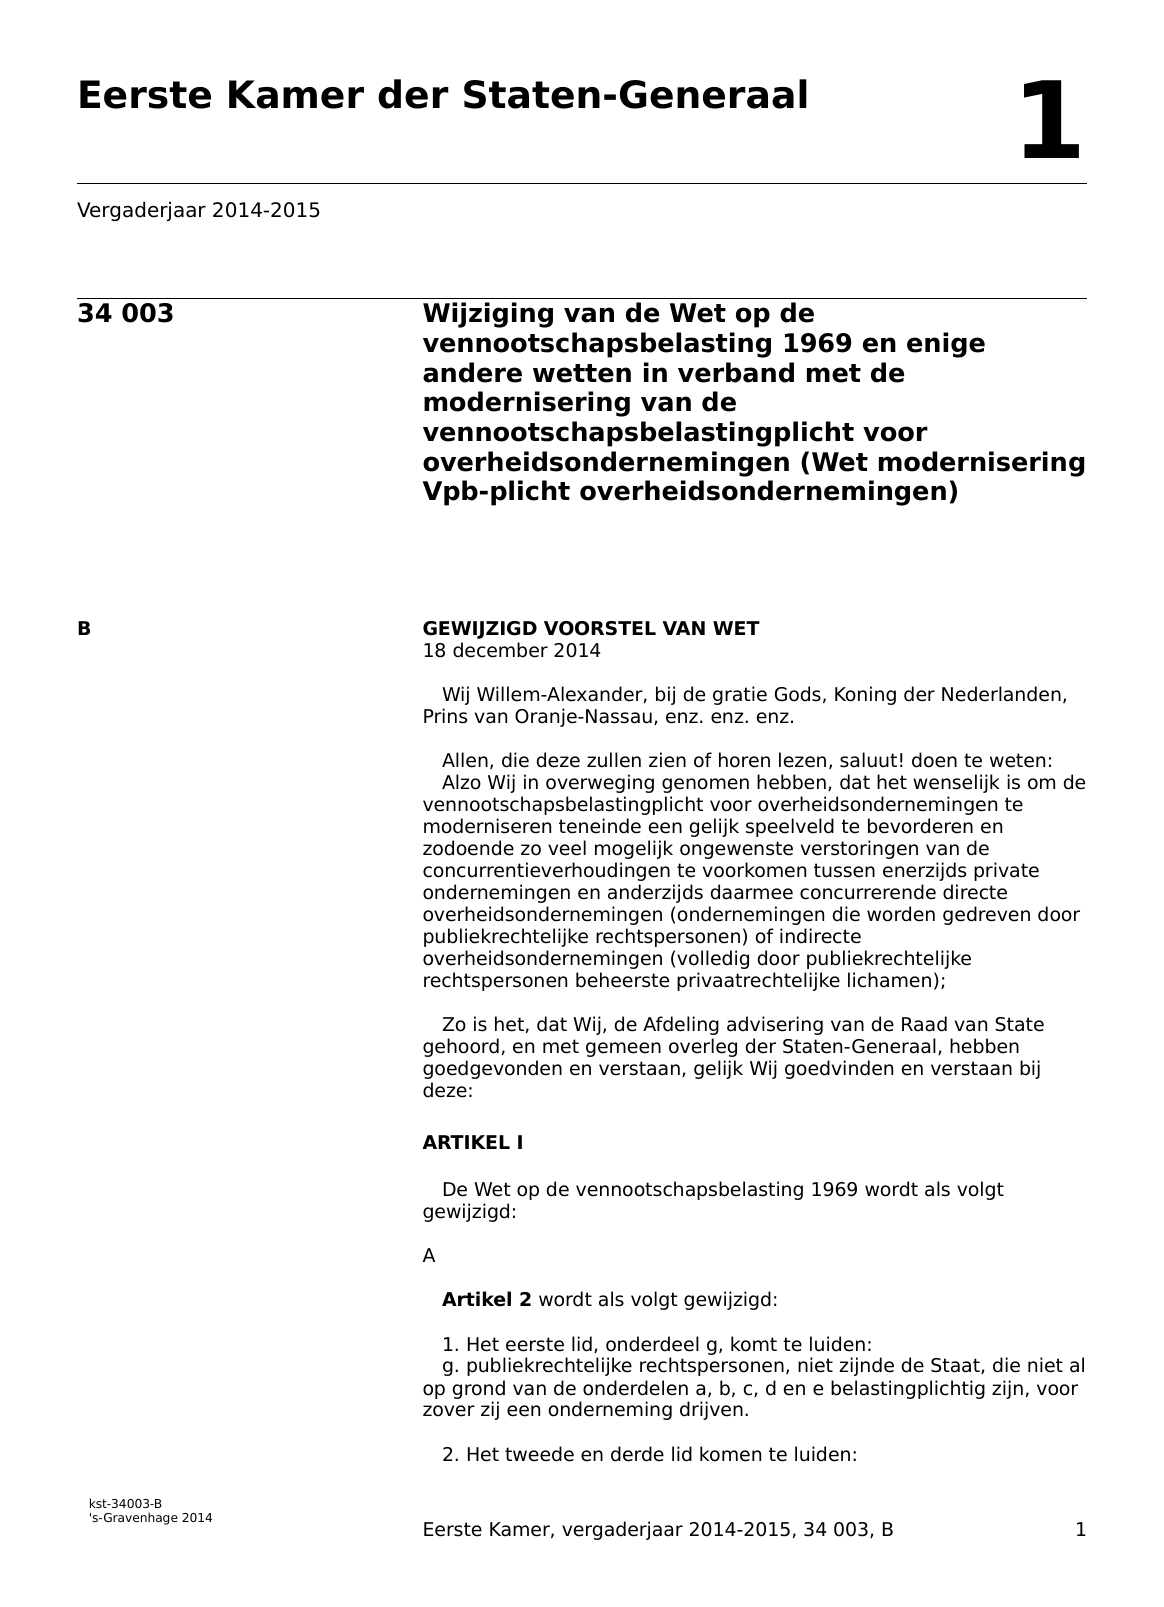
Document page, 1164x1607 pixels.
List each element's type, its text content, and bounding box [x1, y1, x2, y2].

text De Wet op de vennootschapsbelasting 1969 wordt als volgt gewijzigd: [422, 1179, 1087, 1223]
text 1. Het eerste lid, onderdeel g, komt te luiden: [422, 1333, 1087, 1355]
subtitle B GEWIJZIGD VOORSTEL VAN WET [77, 618, 1087, 640]
text Artikel 2 wordt als volgt gewijzigd: [422, 1289, 1087, 1311]
text Wij Willem-Alexander, bij de gratie Gods, Koning der Nederlanden, Prins van Oranje-Nassau, enz. enz. enz. [422, 684, 1087, 728]
text 's-Gravenhage 2014 [88, 1511, 323, 1525]
table_header 1 [886, 59, 1087, 183]
text A [422, 1245, 1087, 1267]
text Zo is het, dat Wij, de Afdeling advisering van de Raad van State gehoord, en met gemeen overleg der Staten-Generaal, hebben goedgevonden en verstaan, gelijk Wij goedvinden en verstaan bij deze: [422, 1014, 1087, 1102]
text 18 december 2014 [422, 640, 1087, 662]
text Allen, die deze zullen zien of horen lezen, saluut! doen te weten: [422, 750, 1087, 772]
text kst-34003-B [88, 1497, 323, 1511]
table_header Eerste Kamer der Staten-Generaal [77, 59, 886, 183]
text Alzo Wij in overweging genomen hebben, dat het wenselijk is om de vennootschapsbelastingplicht voor overheidsondernemingen te moderniseren teneinde een gelijk speelveld te bevorderen en zodoende zo veel mogelijk ongewenste verstoringen van de concurrentieverhoudingen te voorkomen tussen enerzijds private ondernemingen en anderzijds daarmee concurrerende directe overheidsondernemingen (ondernemingen die worden gedreven door publiekrechtelijke rechtspersonen) of indirecte overheidsondernemingen (volledig door publiekrechtelijke rechtspersonen beheerste privaatrechtelijke lichamen); [422, 772, 1087, 992]
table_cell Vergaderjaar 2014-2015 [77, 184, 1087, 298]
subtitle ARTIKEL I [422, 1132, 1087, 1154]
text g. publiekrechtelijke rechtspersonen, niet zijnde de Staat, die niet al op grond van de onderdelen a, b, c, d en e belastingplichtig zijn, voor zover zij een onderneming drijven. [422, 1355, 1087, 1421]
subtitle 34 003 Wijziging van de Wet op de vennootschapsbelasting 1969 en enige andere wetten in verband met de modernisering van de vennootschapsbelastingplicht voor overheidsondernemingen (Wet modernisering Vpb-plicht overheidsondernemingen) [77, 299, 1087, 507]
text 2. Het tweede en derde lid komen te luiden: [422, 1443, 1087, 1466]
